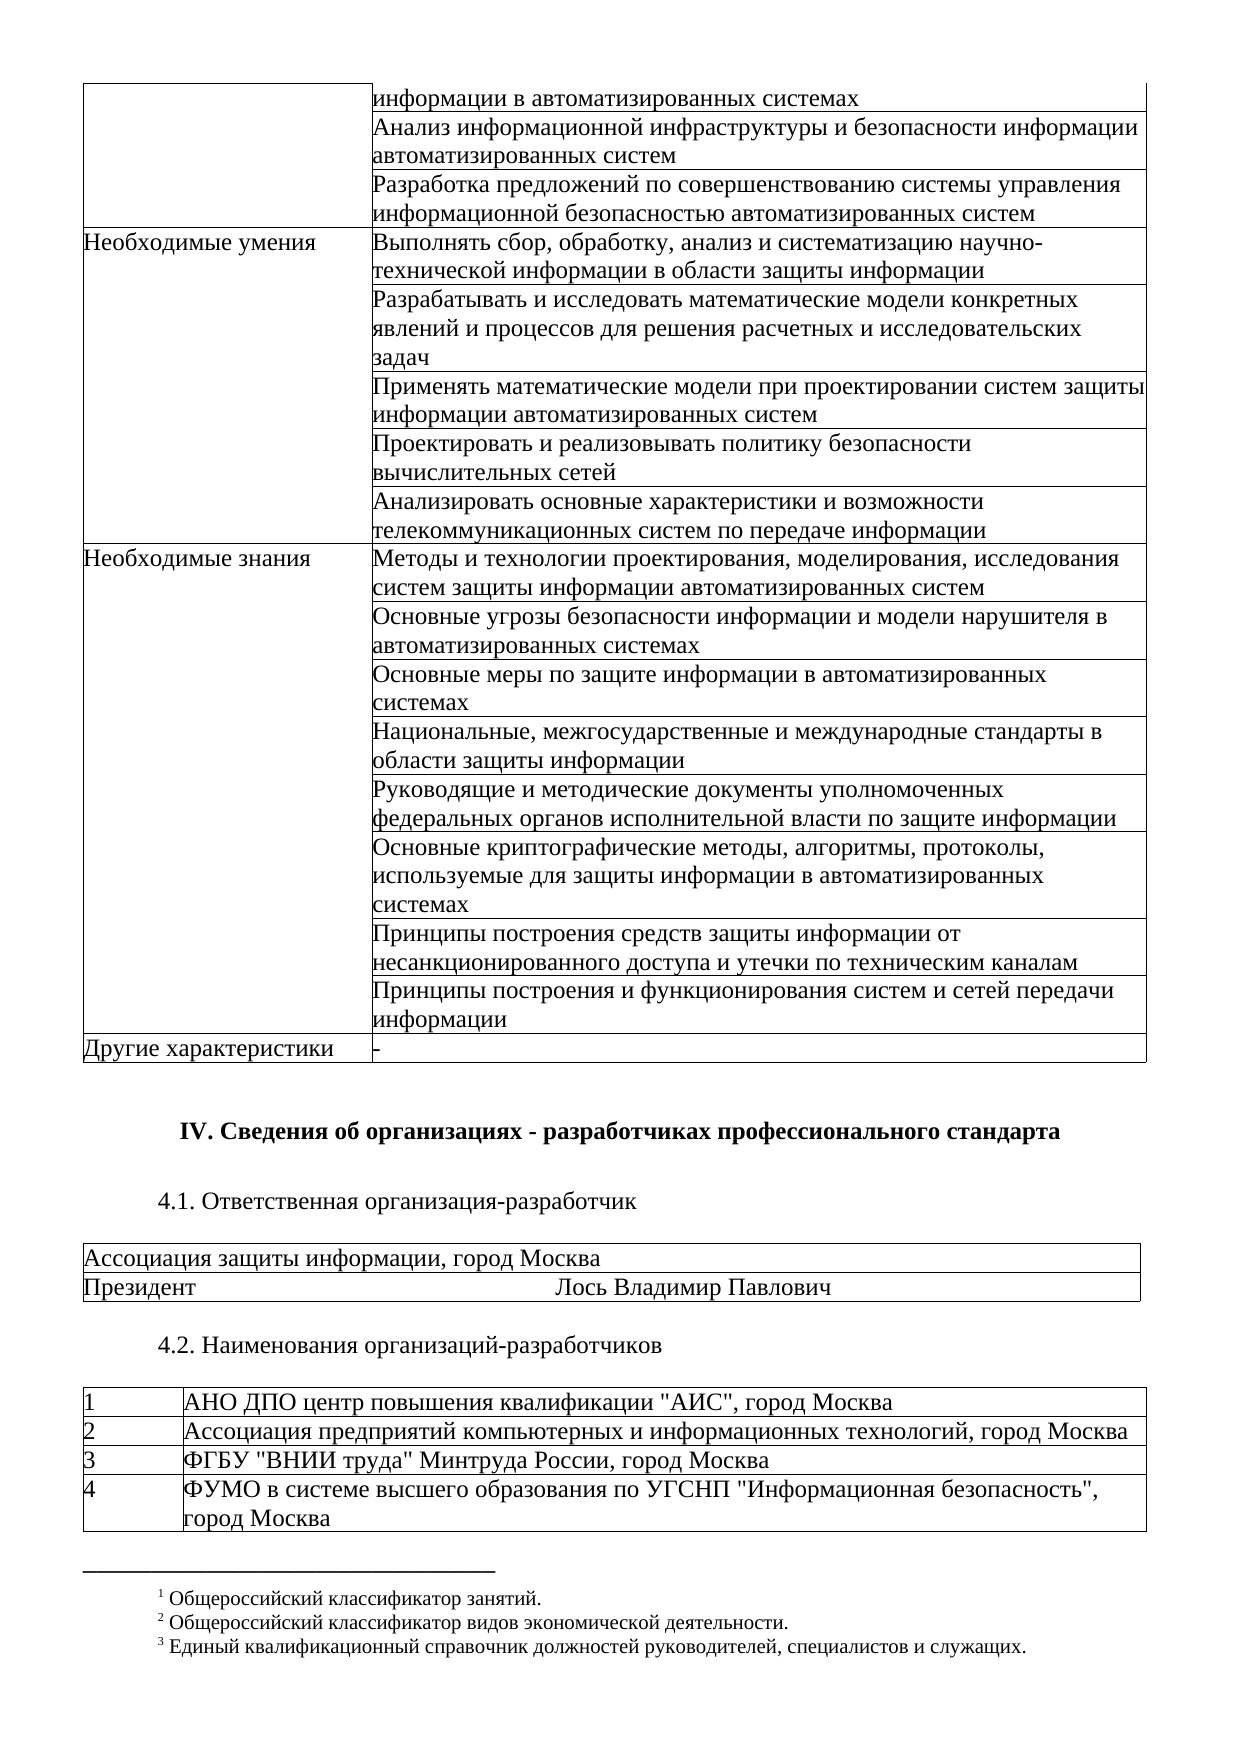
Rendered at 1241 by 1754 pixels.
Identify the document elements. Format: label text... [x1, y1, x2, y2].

text 4.1. Ответственная организация-разработчик [83, 1186, 1157, 1214]
subtitle IV. Сведения об организациях - разработчиках профессионального стандарта [83, 1116, 1157, 1144]
table_cell Лось Владимир Павлович [555, 1273, 1140, 1301]
table_cell Анализировать основные характеристики и возможности телекоммуникационных систем по передаче информации [373, 487, 1146, 543]
table_cell Необходимые умения [84, 228, 372, 543]
table_cell Ассоциация предприятий компьютерных и информационных технологий, город Москва [184, 1417, 1146, 1445]
table_cell ФУМО в системе высшего образования по УГСНП "Информационная безопасность", город Москва [184, 1475, 1146, 1531]
table_cell Принципы построения и функционирования систем и сетей передачи информации [373, 976, 1146, 1033]
table_cell ФГБУ "ВНИИ труда" Минтруда России, город Москва [184, 1446, 1146, 1474]
table_cell 2 [84, 1417, 183, 1445]
table_cell Другие характеристики [84, 1034, 372, 1062]
table_cell Методы и технологии проектирования, моделирования, исследования систем защиты информации автоматизированных систем [373, 544, 1146, 601]
table_cell Анализ информационной инфраструктуры и безопасности информации автоматизированных систем [373, 112, 1146, 169]
table_cell Основные меры по защите информации в автоматизированных системах [373, 660, 1146, 716]
table_cell Президент [84, 1273, 555, 1301]
text 2 Общероссийский классификатор видов экономической деятельности. [83, 1610, 1157, 1634]
text ────────────────────────────── [83, 1560, 1157, 1586]
table_cell Применять математические модели при проектировании систем защиты информации автоматизированных систем [373, 372, 1146, 428]
table_cell Разрабатывать и исследовать математические модели конкретных явлений и процессов для решения расчетных и исследовательских задач [373, 285, 1146, 371]
table_cell 4 [84, 1475, 183, 1531]
table_cell Разработка предложений по совершенствованию системы управления информационной безопасностью автоматизированных систем [373, 170, 1146, 227]
table_header 1 [84, 1388, 183, 1416]
table_cell Основные угрозы безопасности информации и модели нарушителя в автоматизированных системах [373, 602, 1146, 659]
text 3 Единый квалификационный справочник должностей руководителей, специалистов и служащих. [83, 1634, 1157, 1658]
table_cell Проектировать и реализовывать политику безопасности вычислительных сетей [373, 429, 1146, 486]
text 1 Общероссийский классификатор занятий. [83, 1586, 1157, 1610]
table_header Ассоциация защиты информации, город Москва [84, 1244, 1140, 1272]
table_cell информации в автоматизированных системах [373, 83, 1146, 111]
table_cell Основные криптографические методы, алгоритмы, протоколы, используемые для защиты информации в автоматизированных системах [373, 832, 1146, 918]
table_cell Выполнять сбор, обработку, анализ и систематизацию научно-технической информации в области защиты информации [373, 228, 1146, 284]
table_cell 3 [84, 1446, 183, 1474]
table_cell Руководящие и методические документы уполномоченных федеральных органов исполнительной власти по защите информации [373, 775, 1146, 831]
table_cell Принципы построения средств защиты информации от несанкционированного доступа и утечки по техническим каналам [373, 919, 1146, 975]
table_cell - [373, 1034, 1146, 1062]
table_header АНО ДПО центр повышения квалификации "АИС", город Москва [184, 1388, 1146, 1416]
table_cell Необходимые знания [84, 544, 372, 1033]
table_cell Национальные, межгосударственные и международные стандарты в области защиты информации [373, 717, 1146, 774]
text 4.2. Наименования организаций-разработчиков [83, 1330, 1157, 1358]
